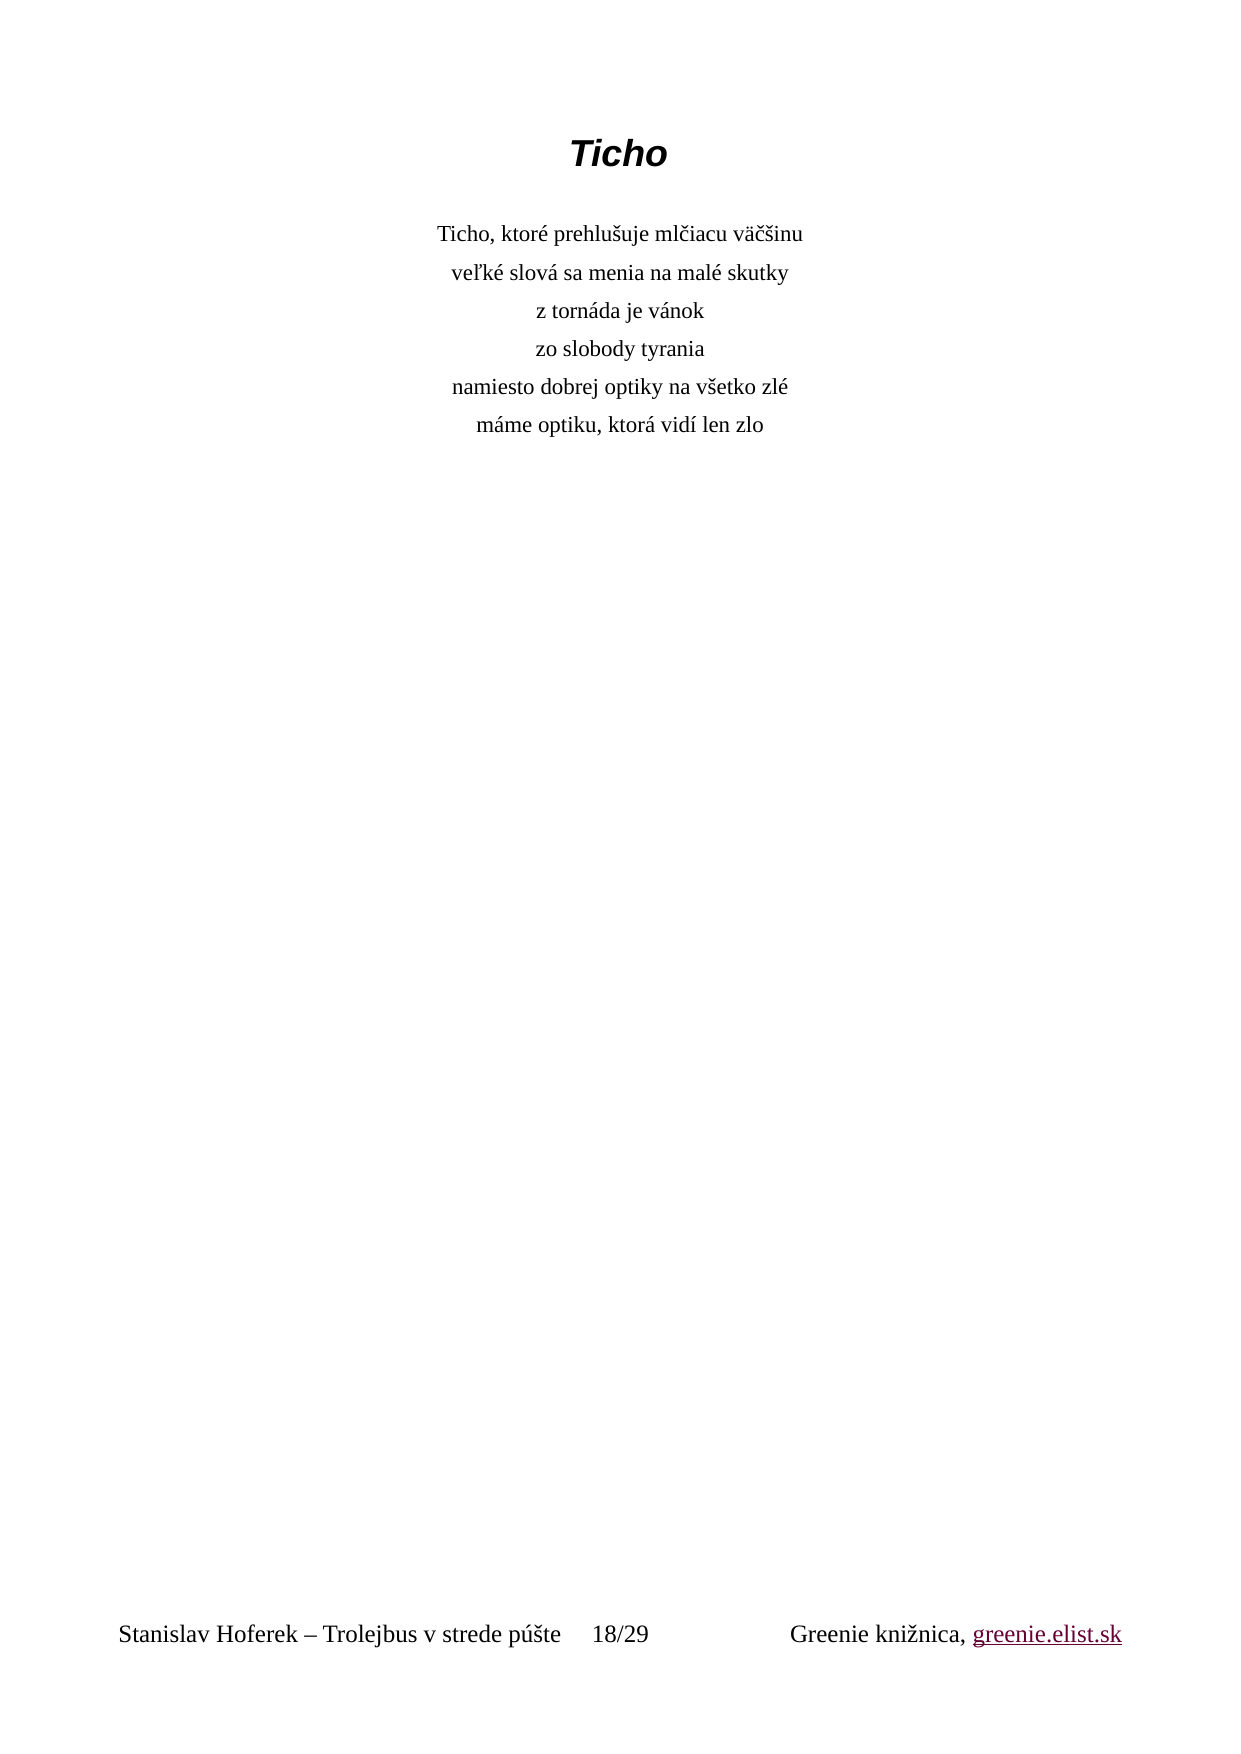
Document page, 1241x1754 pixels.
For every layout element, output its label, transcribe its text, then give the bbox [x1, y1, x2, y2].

text zo slobody tyrania [106, 335, 1134, 361]
text Ticho, ktoré prehlušuje mlčiacu väčšinu [106, 221, 1134, 247]
text z tornáda je vánok [106, 297, 1134, 323]
text veľké slová sa menia na malé skutky [106, 259, 1134, 285]
text máme optiku, ktorá vidí len zlo [106, 411, 1134, 437]
subtitle Ticho [106, 131, 1134, 174]
text namiesto dobrej optiky na všetko zlé [106, 373, 1134, 399]
